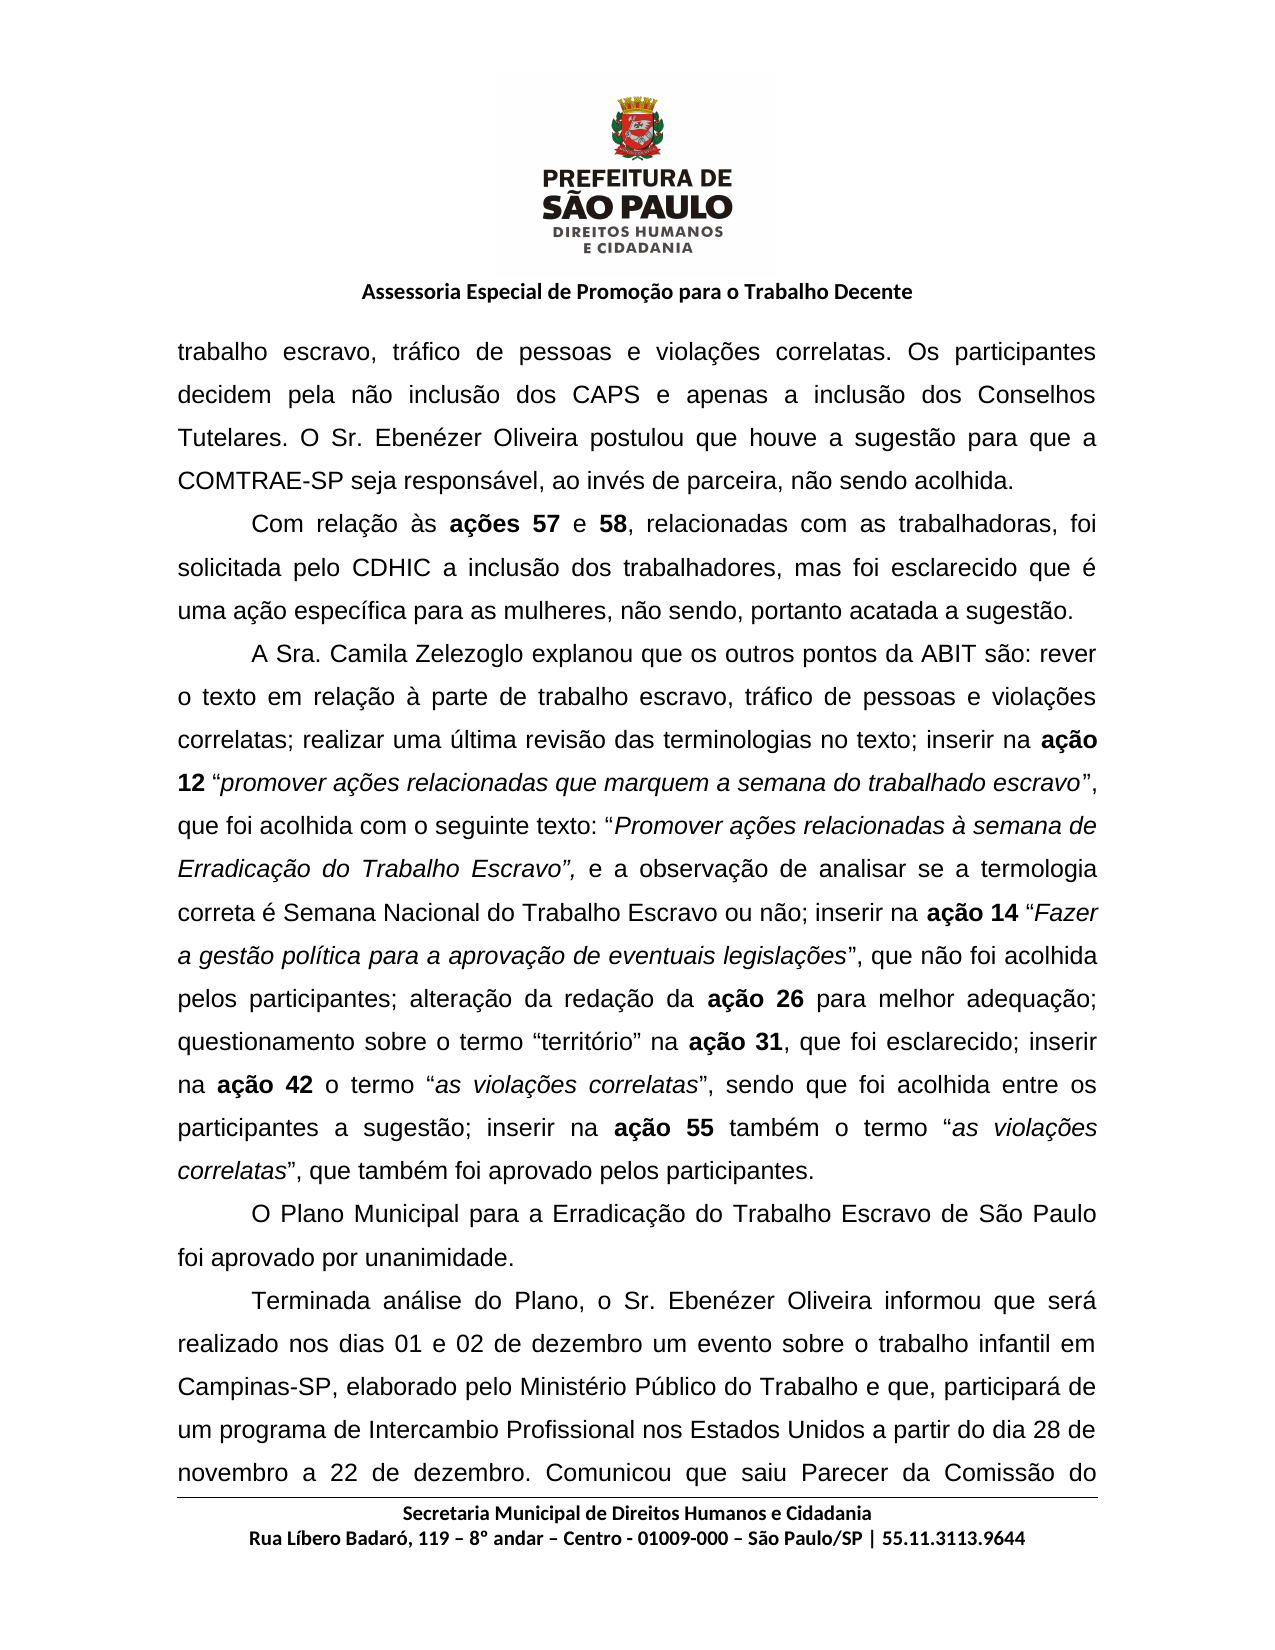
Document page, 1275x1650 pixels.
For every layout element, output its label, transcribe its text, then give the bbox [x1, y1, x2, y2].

text Com relação às ações 57 e 58, relacionadas com as trabalhadoras, foi solicitada pelo CDHIC a inclusão dos trabalhadores, mas foi esclarecido que é uma ação específica para as mulheres, não sendo, portanto acatada a sugestão. [177, 509, 1098, 624]
text O Plano Municipal para a Erradicação do Trabalho Escravo de São Paulo foi aprovado por unanimidade. [177, 1199, 1098, 1271]
text trabalho escravo, tráfico de pessoas e violações correlatas. Os participantes decidem pela não inclusão dos CAPS e apenas a inclusão dos Conselhos Tutelares. O Sr. Ebenézer Oliveira postulou que houve a sugestão para que a COMTRAE-SP seja responsável, ao invés de parceira, não sendo acolhida. [177, 337, 1098, 495]
text A Sra. Camila Zelezoglo explanou que os outros pontos da ABIT são: rever o texto em relação à parte de trabalho escravo, tráfico de pessoas e violações correlatas; realizar uma última revisão das terminologias no texto; inserir na ação 12 “promover ações relacionadas que marquem a semana do trabalhado escravo”, que foi acolhida com o seguinte texto: “Promover ações relacionadas à semana de Erradicação do Trabalho Escravo”, e a observação de analisar se a termologia correta é Semana Nacional do Trabalho Escravo ou não; inserir na ação 14 “Fazer a gestão política para a aprovação de eventuais legislações”, que não foi acolhida pelos participantes; alteração da redação da ação 26 para melhor adequação; questionamento sobre o termo “território” na ação 31, que foi esclarecido; inserir na ação 42 o termo “as violações correlatas”, sendo que foi acolhida entre os participantes a sugestão; inserir na ação 55 também o termo “as violações correlatas”, que também foi aprovado pelos participantes. [177, 639, 1098, 1185]
picture [495, 73, 780, 277]
text Terminada análise do Plano, o Sr. Ebenézer Oliveira informou que será realizado nos dias 01 e 02 de dezembro um evento sobre o trabalho infantil em Campinas-SP, elaborado pelo Ministério Público do Trabalho e que, participará de um programa de Intercambio Profissional nos Estados Unidos a partir do dia 28 de novembro a 22 de dezembro. Comunicou que saiu Parecer da Comissão do [177, 1286, 1098, 1487]
